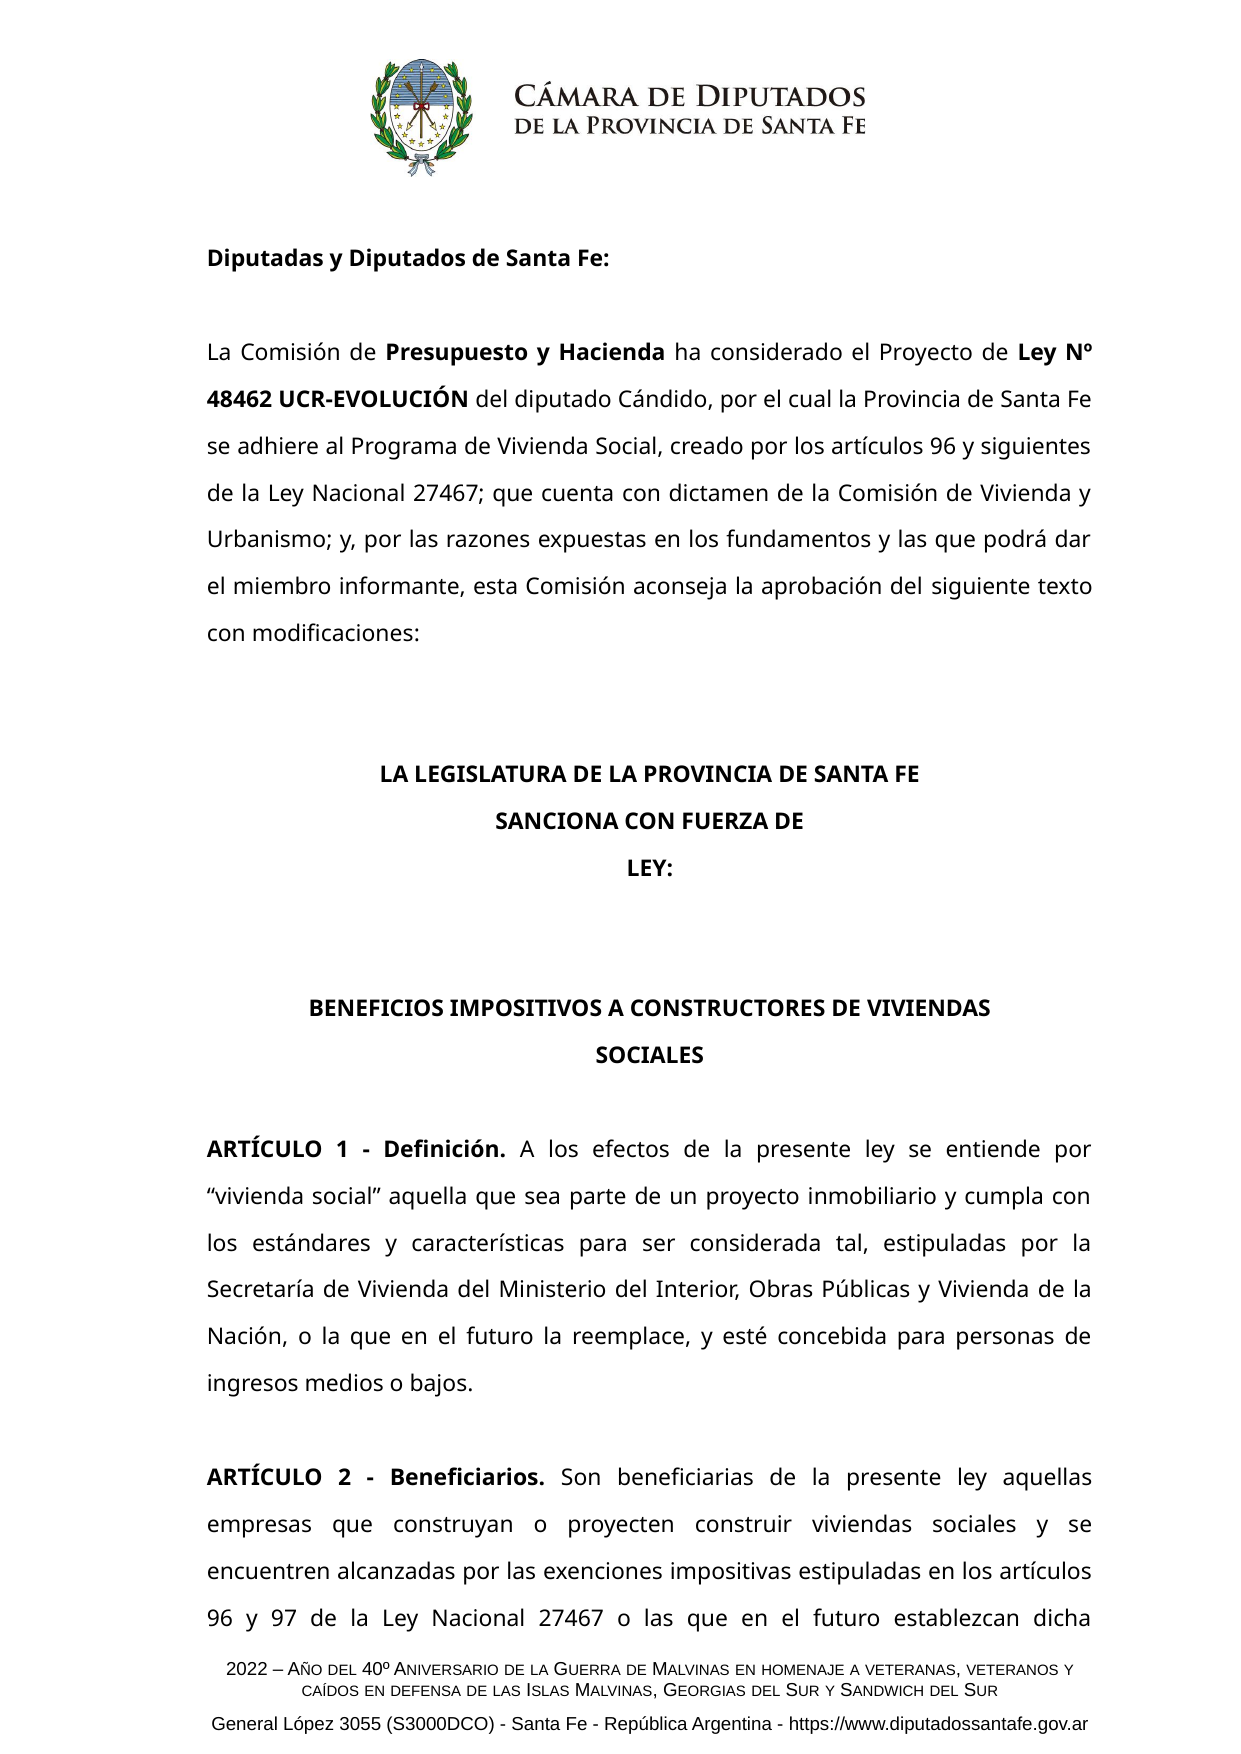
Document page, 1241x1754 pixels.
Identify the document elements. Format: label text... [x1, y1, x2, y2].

text SANCIONA CON FUERZA DE [207, 805, 1093, 836]
text ARTÍCULO 1 - Definición. A los efectos de la presente ley se entiende por “vivienda social” aquella que sea parte de un proyecto inmobiliario y cumpla con los estándares y características para ser considerada tal, estipuladas por la Secretaría de Vivienda del Ministerio del Interior, Obras Públicas y Vivienda de la Nación, o la que en el futuro la reemplace, y esté concebida para personas de ingresos medios o bajos. [207, 1133, 1093, 1398]
text Diputadas y Diputados de Santa Fe: [207, 242, 1093, 273]
text La Comisión de Presupuesto y Hacienda ha considerado el Proyecto de Ley Nº 48462 UCR-EVOLUCIÓN del diputado Cándido, por el cual la Provincia de Santa Fe se adhiere al Programa de Vivienda Social, creado por los artículos 96 y siguientes de la Ley Nacional 27467; que cuenta con dictamen de la Comisión de Vivienda y Urbanismo; y, por las razones expuestas en los fundamentos y las que podrá dar el miembro informante, esta Comisión aconseja la aprobación del siguiente texto con modificaciones: [207, 336, 1093, 648]
picture [370, 59, 866, 181]
text ARTÍCULO 2 - Beneficiarios. Son beneficiarias de la presente ley aquellas empresas que construyan o proyecten construir viviendas sociales y se encuentren alcanzadas por las exenciones impositivas estipuladas en los artículos 96 y 97 de la Ley Nacional 27467 o las que en el futuro establezcan dicha [207, 1461, 1093, 1633]
text BENEFICIOS IMPOSITIVOS A CONSTRUCTORES DE VIVIENDAS [207, 992, 1093, 1023]
text LA LEGISLATURA DE LA PROVINCIA DE SANTA FE [207, 758, 1093, 789]
text LEY: [207, 852, 1093, 883]
text SOCIALES [207, 1039, 1093, 1070]
